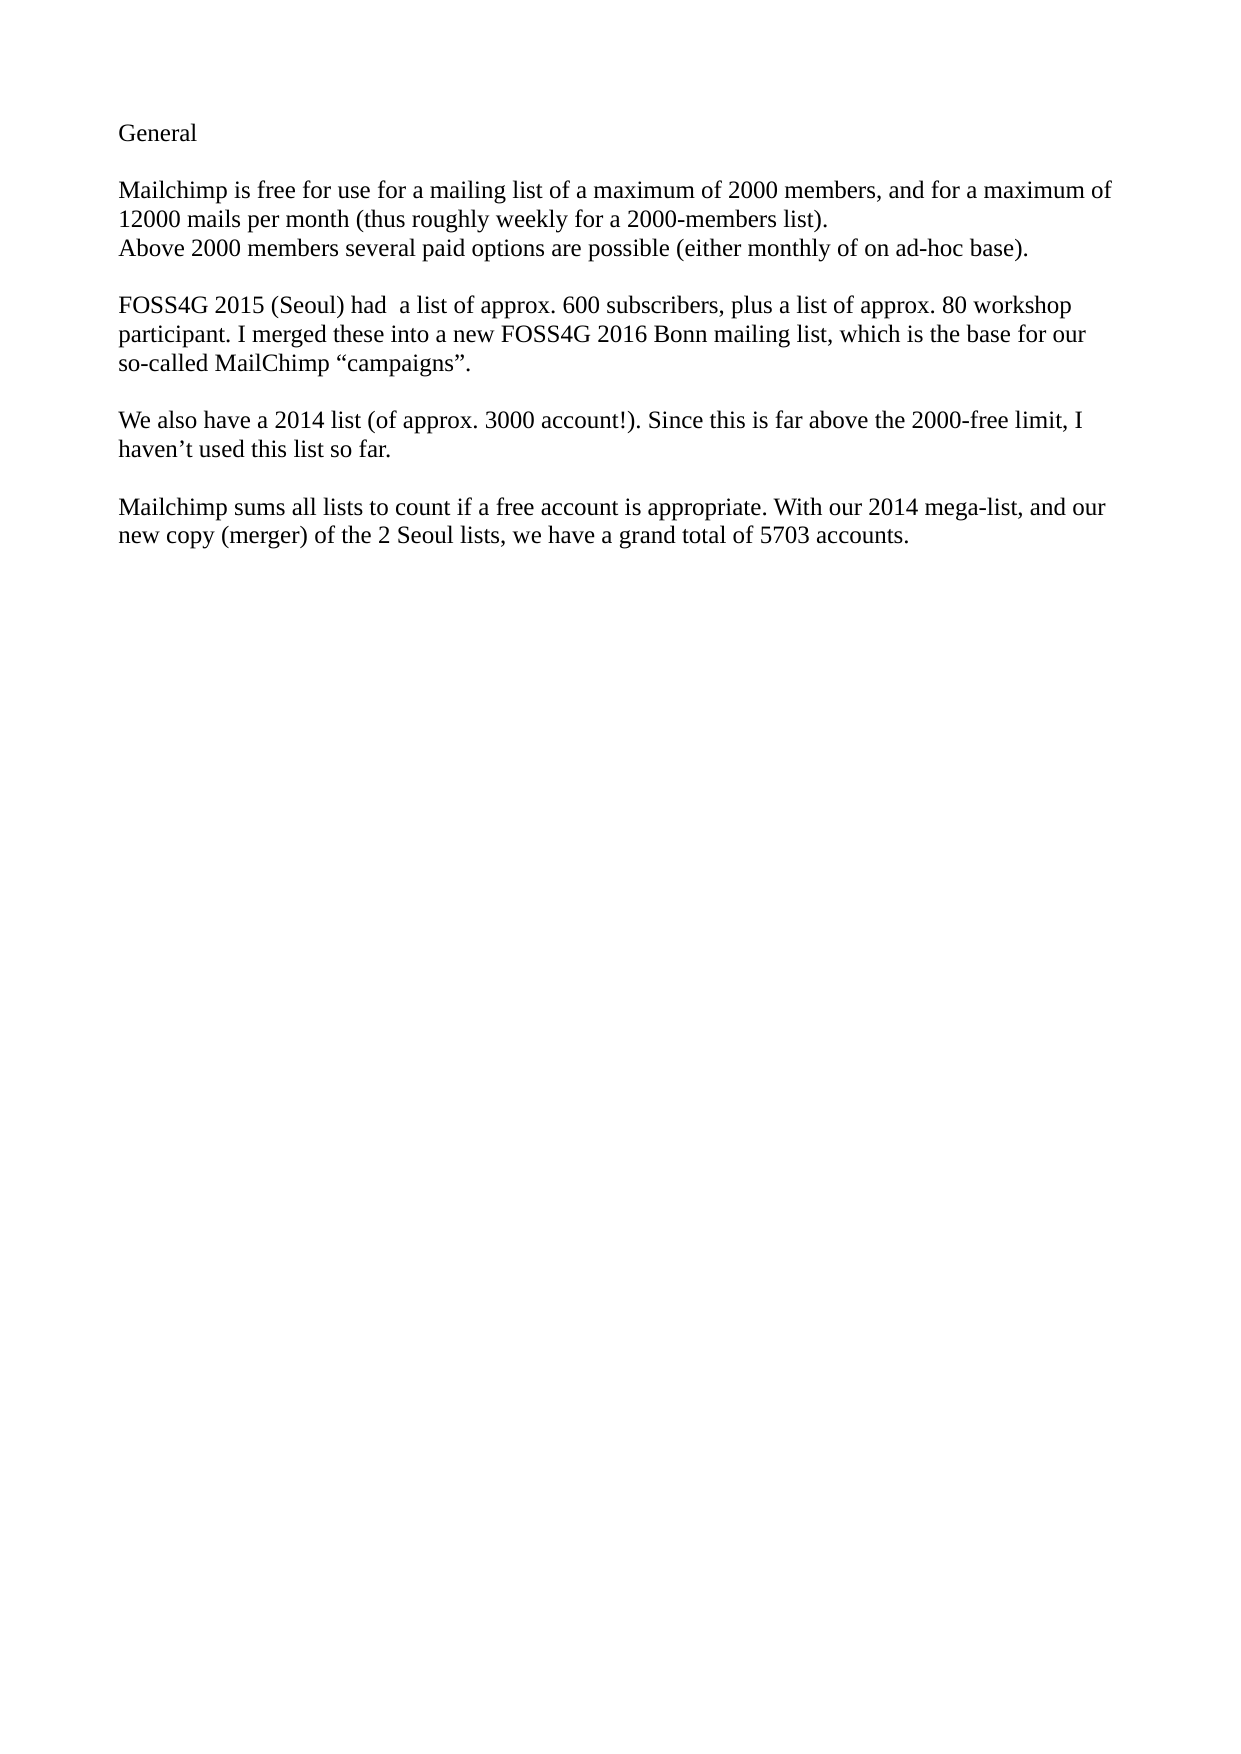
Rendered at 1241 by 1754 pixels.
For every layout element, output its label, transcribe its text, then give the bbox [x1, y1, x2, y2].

text Mailchimp is free for use for a mailing list of a maximum of 2000 members, and for a maximum of 12000 mails per month (thus roughly weekly for a 2000-members list). [118, 176, 1122, 233]
text FOSS4G 2015 (Seoul) had a list of approx. 600 subscribers, plus a list of approx. 80 workshop participant. I merged these into a new FOSS4G 2016 Bonn mailing list, which is the base for our so-called MailChimp “campaigns”. [118, 291, 1122, 377]
text We also have a 2014 list (of approx. 3000 account!). Since this is far above the 2000-free limit, I haven’t used this list so far. [118, 406, 1122, 463]
text General [118, 118, 1122, 147]
text Above 2000 members several paid options are possible (either monthly of on ad-hoc base). [118, 233, 1122, 262]
text Mailchimp sums all lists to count if a free account is appropriate. With our 2014 mega-list, and our new copy (merger) of the 2 Seoul lists, we have a grand total of 5703 accounts. [118, 492, 1122, 549]
